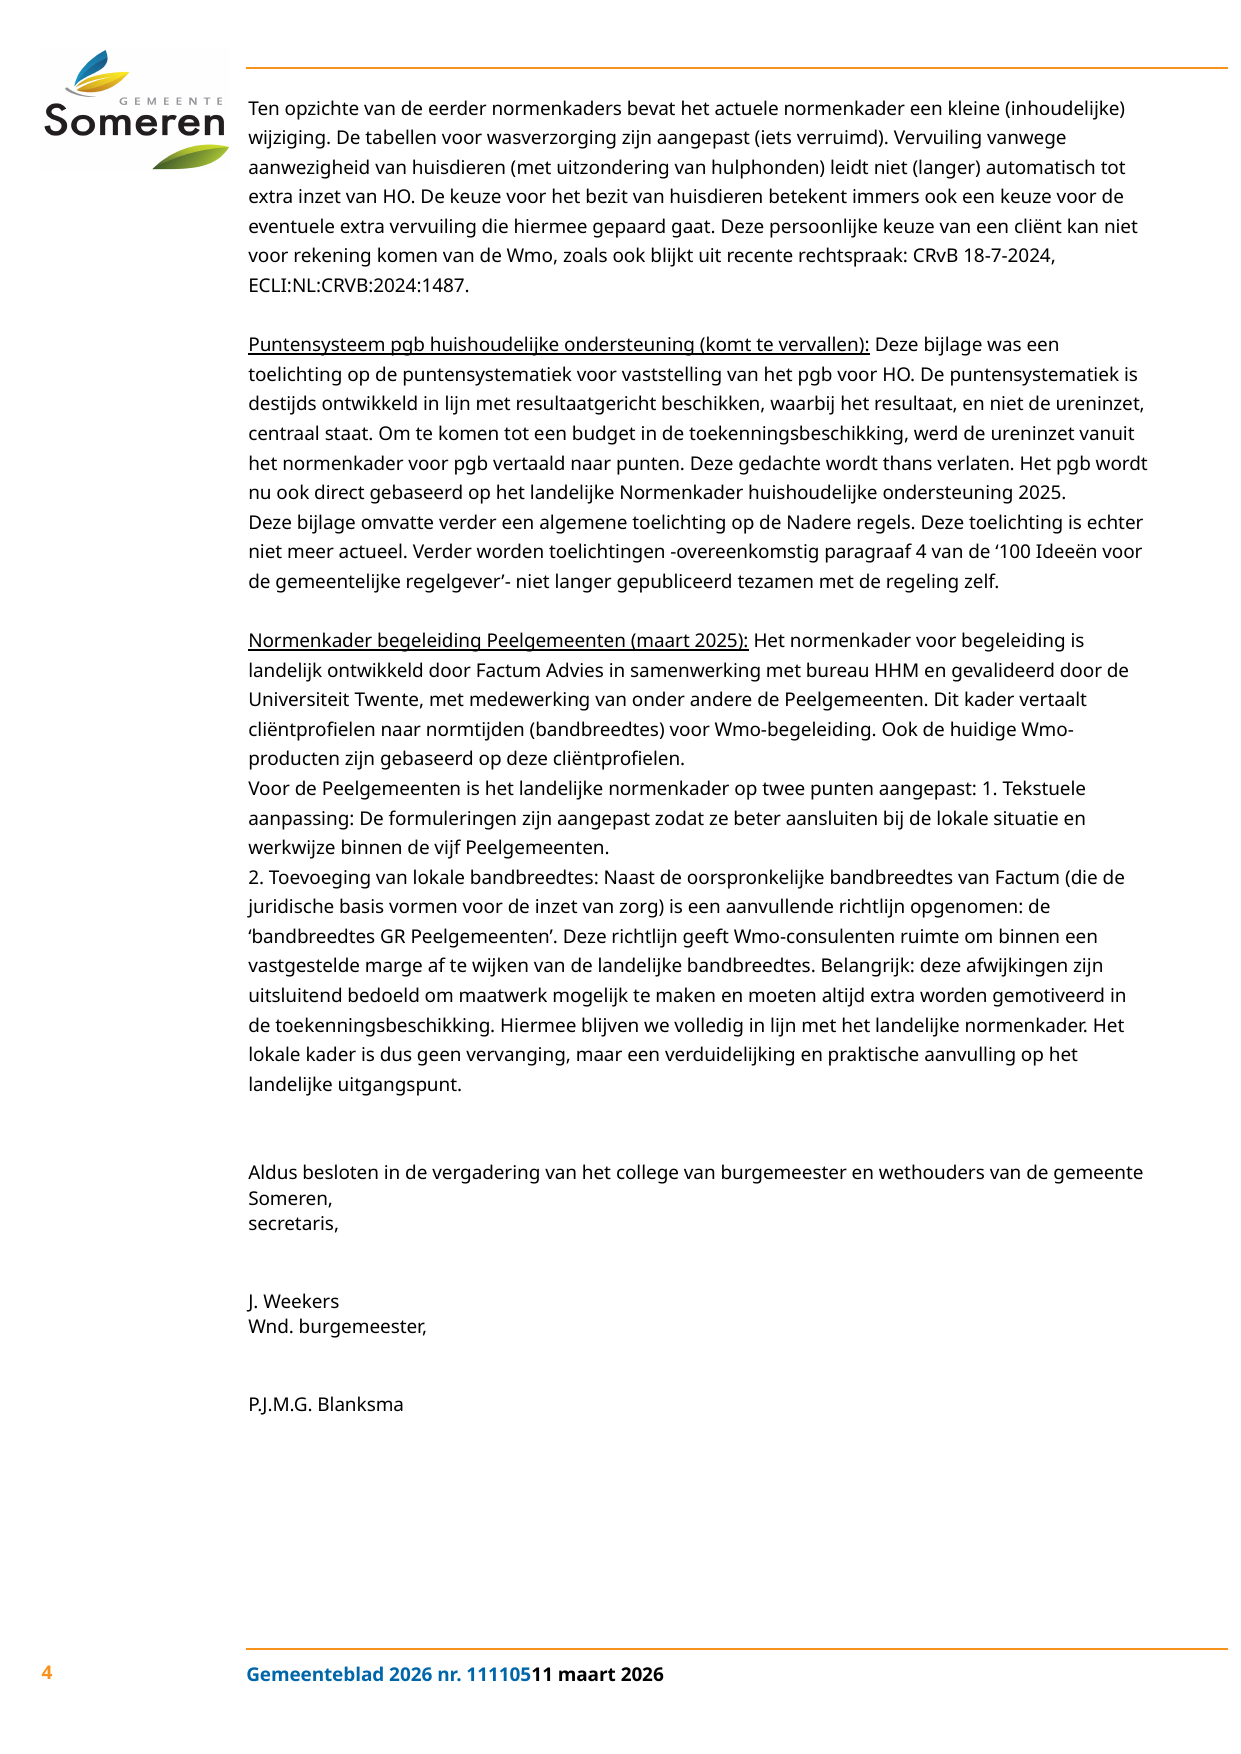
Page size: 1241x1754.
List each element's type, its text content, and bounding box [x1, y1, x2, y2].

text J. Weekers [248, 1288, 1152, 1313]
table_header Ten opzichte van de eerder normenkaders bevat het actuele normenkader een kleine (inhoudelijke) wijziging. De tabellen voor wasverzorging zijn aangepast (iets verruimd). Vervuiling vanwege aanwezigheid van huisdieren (met uitzondering van hulphonden) leidt niet (langer) automatisch tot extra inzet van HO. De keuze voor het bezit van huisdieren betekent immers ook een keuze voor de eventuele extra vervuiling die hiermee gepaard gaat. Deze persoonlijke keuze van een cliënt kan niet voor rekening komen van de Wmo, zoals ook blijkt uit recente rechtspraak: CRvB 18-7-2024, ECLI:NL:CRVB:2024:1487. Puntensysteem pgb huishoudelijke ondersteuning (komt te vervallen): Deze bijlage was een toelichting op de puntensystematiek voor vaststelling van het pgb voor HO. De puntensystematiek is destijds ontwikkeld in lijn met resultaatgericht beschikken, waarbij het resultaat, en niet de ureninzet, centraal staat. Om te komen tot een budget in de toekenningsbeschikking, werd de ureninzet vanuit het normenkader voor pgb vertaald naar punten. Deze gedachte wordt thans verlaten. Het pgb wordt nu ook direct gebaseerd op het landelijke Normenkader huishoudelijke ondersteuning 2025. Deze bijlage omvatte verder een algemene toelichting op de Nadere regels. Deze toelichting is echter niet meer actueel. Verder worden toelichtingen -overeenkomstig paragraaf 4 van de ‘100 Ideeën voor de gemeentelijke regelgever’- niet langer gepubliceerd tezamen met de regeling zelf. Normenkader begeleiding Peelgemeenten (maart 2025): Het normenkader voor begeleiding is landelijk ontwikkeld door Factum Advies in samenwerking met bureau HHM en gevalideerd door de Universiteit Twente, met medewerking van onder andere de Peelgemeenten. Dit kader vertaalt cliëntprofielen naar normtijden (bandbreedtes) voor Wmo-begeleiding. Ook de huidige Wmo-producten zijn gebaseerd op deze cliëntprofielen. Voor de Peelgemeenten is het landelijke normenkader op twee punten aangepast: 1. Tekstuele aanpassing: De formuleringen zijn aangepast zodat ze beter aansluiten bij de lokale situatie en werkwijze binnen de vijf Peelgemeenten. 2. Toevoeging van lokale bandbreedtes: Naast de oorspronkelijke bandbreedtes van Factum (die de juridische basis vormen voor de inzet van zorg) is een aanvullende richtlijn opgenomen: de ‘bandbreedtes GR Peelgemeenten’. Deze richtlijn geeft Wmo-consulenten ruimte om binnen een vastgestelde marge af te wijken van de landelijke bandbreedtes. Belangrijk: deze afwijkingen zijn uitsluitend bedoeld om maatwerk mogelijk te maken en moeten altijd extra worden gemotiveerd in de toekenningsbeschikking. Hiermee blijven we volledig in lijn met het landelijke normenkader. Het lokale kader is dus geen vervanging, maar een verduidelijking en praktische aanvulling op het landelijke uitgangspunt. [248, 95, 1152, 1097]
text Wnd. burgemeester, [248, 1313, 1152, 1339]
text Aldus besloten in de vergadering van het college van burgemeester en wethouders van de gemeente Someren, [248, 1159, 1152, 1211]
text secretaris, [248, 1211, 1152, 1236]
text P.J.M.G. Blanksma [248, 1391, 1152, 1416]
picture [41, 47, 231, 172]
